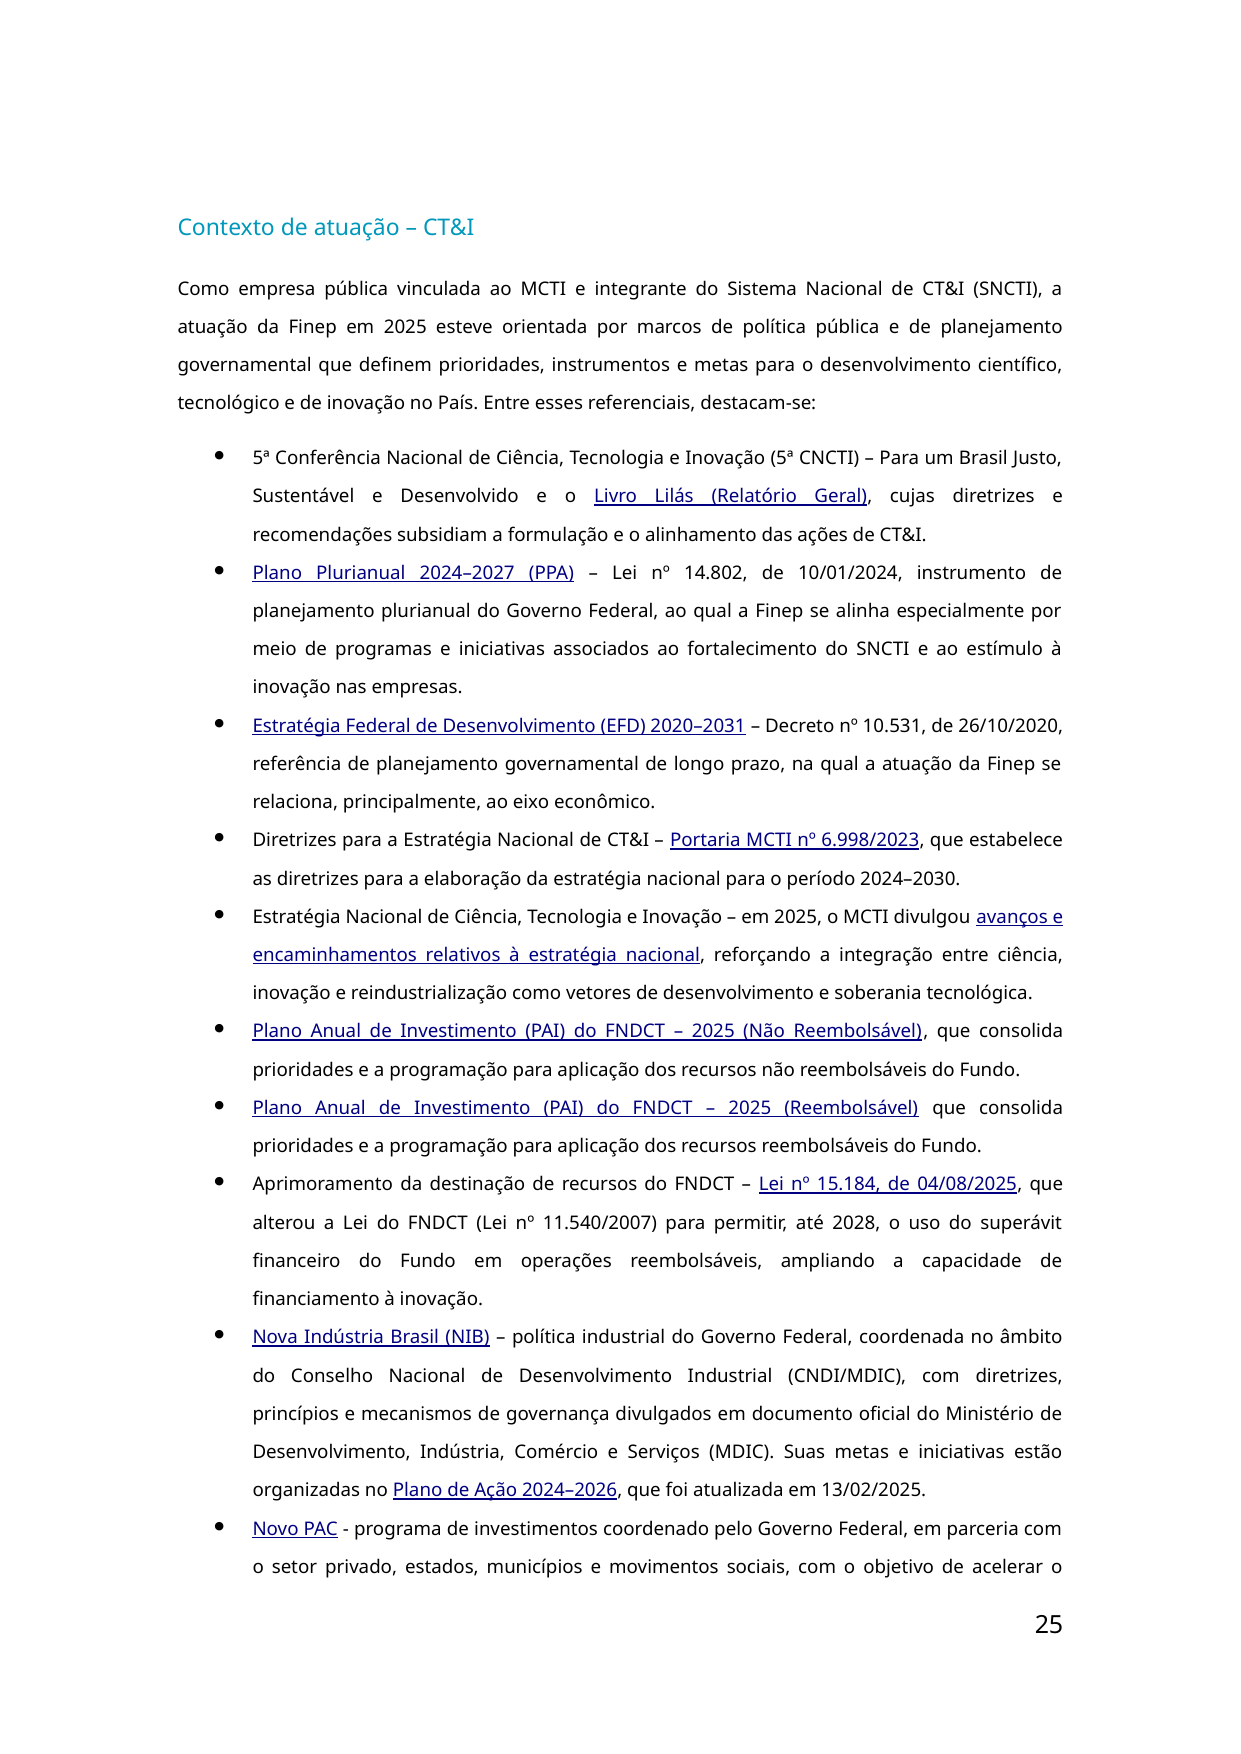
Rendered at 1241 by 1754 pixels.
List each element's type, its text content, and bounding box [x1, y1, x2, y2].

text Como empresa pública vinculada ao MCTI e integrante do Sistema Nacional de CT&I (SNCTI), a atuação da Finep em 2025 esteve orientada por marcos de política pública e de planejamento governamental que definem prioridades, instrumentos e metas para o desenvolvimento científico, tecnológico e de inovação no País. Entre esses referenciais, destacam-se: [177, 275, 1063, 415]
list Estratégia Federal de Desenvolvimento (EFD) 2020–2031 – Decreto nº 10.531, de 26/10/2020, referência de planejamento governamental de longo prazo, na qual a atuação da Finep se relaciona, principalmente, ao eixo econômico. [215, 712, 1063, 814]
list Plano Anual de Investimento (PAI) do FNDCT – 2025 (Reembolsável) que consolida prioridades e a programação para aplicação dos recursos reembolsáveis do Fundo. [215, 1094, 1063, 1158]
list Nova Indústria Brasil (NIB) – política industrial do Governo Federal, coordenada no âmbito do Conselho Nacional de Desenvolvimento Industrial (CNDI/MDIC), com diretrizes, princípios e mecanismos de governança divulgados em documento oficial do Ministério de Desenvolvimento, Indústria, Comércio e Serviços (MDIC). Suas metas e iniciativas estão organizadas no Plano de Ação 2024–2026, que foi atualizada em 13/02/2025. [215, 1324, 1063, 1502]
list 5ª Conferência Nacional de Ciência, Tecnologia e Inovação (5ª CNCTI) – Para um Brasil Justo, Sustentável e Desenvolvido e o Livro Lilás (Relatório Geral), cujas diretrizes e recomendações subsidiam a formulação e o alinhamento das ações de CT&I. [215, 444, 1063, 546]
list Aprimoramento da destinação de recursos do FNDCT – Lei nº 15.184, de 04/08/2025, que alterou a Lei do FNDCT (Lei nº 11.540/2007) para permitir, até 2028, o uso do superávit financeiro do Fundo em operações reembolsáveis, ampliando a capacidade de financiamento à inovação. [215, 1171, 1063, 1311]
list Plano Anual de Investimento (PAI) do FNDCT – 2025 (Não Reembolsável), que consolida prioridades e a programação para aplicação dos recursos não reembolsáveis do Fundo. [215, 1018, 1063, 1082]
list Diretrizes para a Estratégia Nacional de CT&I – Portaria MCTI nº 6.998/2023, que estabelece as diretrizes para a elaboração da estratégia nacional para o período 2024–2030. [215, 827, 1063, 890]
list Plano Plurianual 2024–2027 (PPA) – Lei nº 14.802, de 10/01/2024, instrumento de planejamento plurianual do Governo Federal, ao qual a Finep se alinha especialmente por meio de programas e iniciativas associados ao fortalecimento do SNCTI e ao estímulo à inovação nas empresas. [215, 559, 1063, 699]
list Estratégia Nacional de Ciência, Tecnologia e Inovação – em 2025, o MCTI divulgou avanços e encaminhamentos relativos à estratégia nacional, reforçando a integração entre ciência, inovação e reindustrialização como vetores de desenvolvimento e soberania tecnológica. [215, 903, 1063, 1005]
subtitle Contexto de atuação – CT&I [177, 211, 1063, 242]
list Novo PAC - programa de investimentos coordenado pelo Governo Federal, em parceria com o setor privado, estados, municípios e movimentos sociais, com o objetivo de acelerar o [215, 1515, 1063, 1578]
